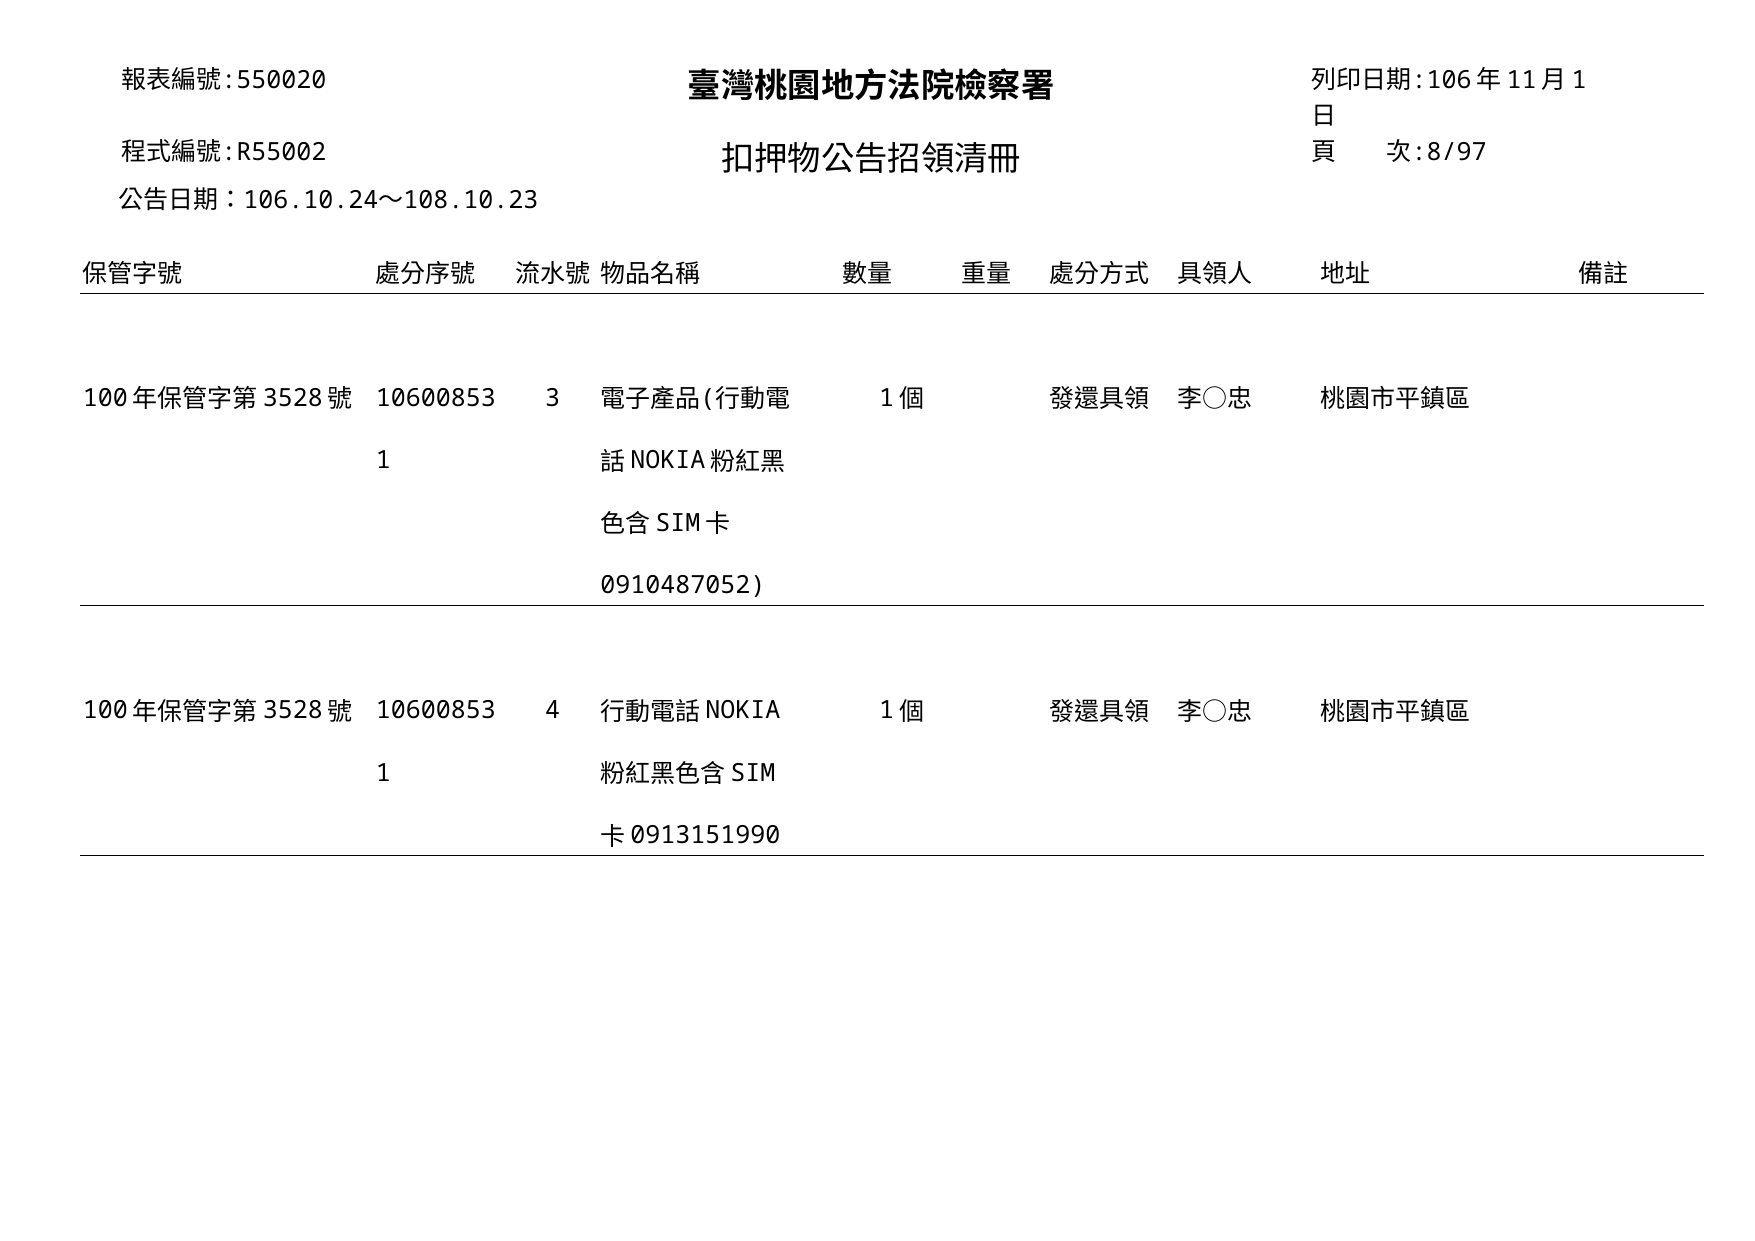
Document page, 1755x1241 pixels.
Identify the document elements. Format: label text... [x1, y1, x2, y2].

table_cell 桃園市平鎮區 [1317, 294, 1575, 605]
table_header 處分方式 [1046, 230, 1175, 292]
table_cell [927, 606, 1046, 855]
table_cell 100年保管字第3528號 [80, 606, 373, 855]
table_cell 李○忠 [1175, 606, 1317, 855]
table_cell 行動電話NOKIA粉紅黑色含SIM卡0913151990 [597, 606, 807, 855]
table_cell 3 [507, 294, 597, 605]
table_cell 106008531 [373, 294, 507, 605]
table_cell 桃園市平鎮區 [1317, 606, 1575, 855]
table_header 處分序號 [373, 230, 507, 292]
table_header 地址 [1317, 230, 1575, 292]
table_cell 4 [507, 606, 597, 855]
table_cell [1575, 294, 1704, 605]
table_header 數量 [808, 230, 927, 292]
table_cell 李○忠 [1175, 294, 1317, 605]
table_cell 發還具領 [1046, 294, 1175, 605]
table_header 物品名稱 [597, 230, 807, 292]
table_cell [1575, 606, 1704, 855]
table_cell 電子產品(行動電話NOKIA粉紅黑色含SIM卡0910487052) [597, 294, 807, 605]
table_cell 發還具領 [1046, 606, 1175, 855]
table_cell 106008531 [373, 606, 507, 855]
table_cell 1個 [808, 606, 927, 855]
table_header 流水號 [507, 230, 597, 292]
table_header 備註 [1575, 230, 1704, 292]
table_header 保管字號 [80, 230, 373, 292]
table_header 重量 [927, 230, 1046, 292]
table_cell 100年保管字第3528號 [80, 294, 373, 605]
table_cell [927, 294, 1046, 605]
table_header 具領人 [1175, 230, 1317, 292]
table_cell 1個 [808, 294, 927, 605]
